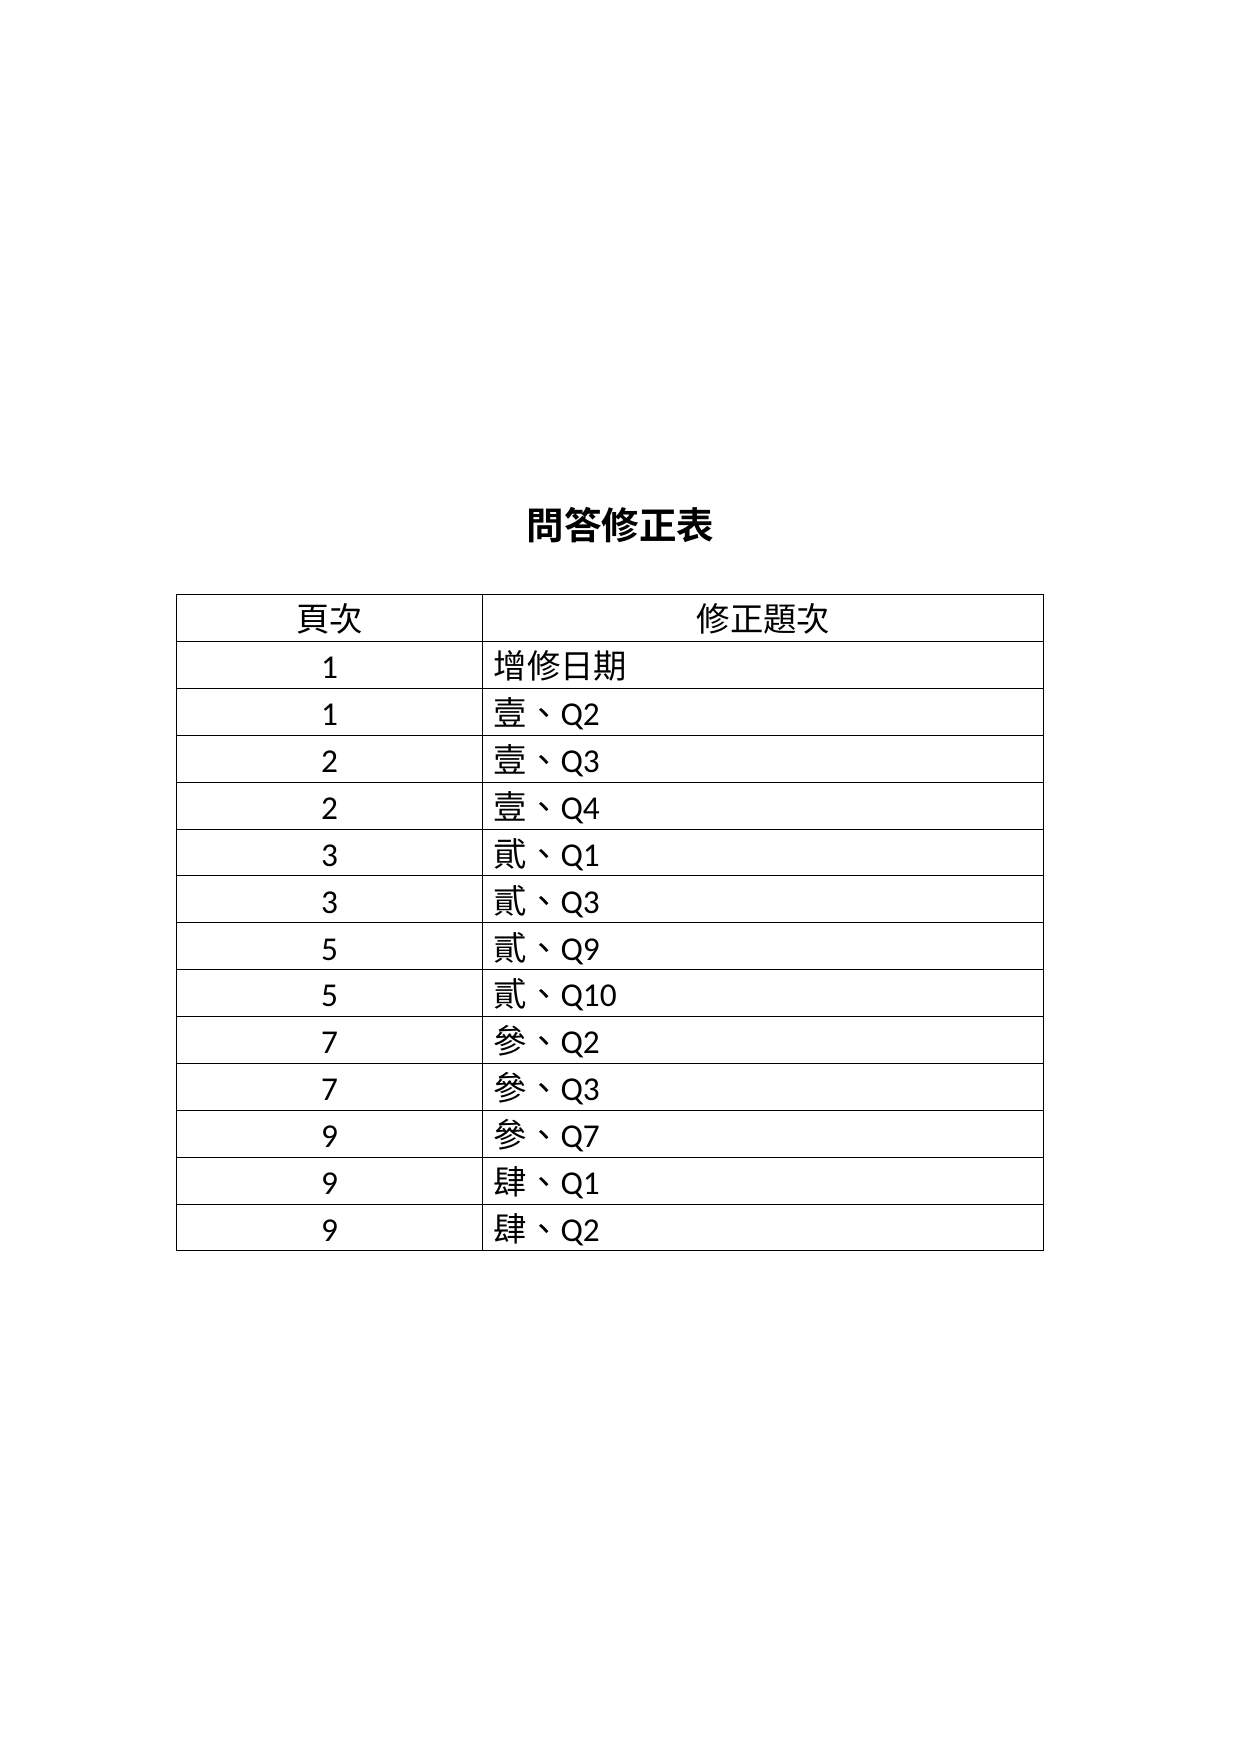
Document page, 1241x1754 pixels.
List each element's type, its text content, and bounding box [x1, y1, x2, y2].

table_cell 壹、Q3 [483, 736, 1043, 782]
table_cell 9 [177, 1111, 482, 1157]
table_cell 2 [177, 736, 482, 782]
table_cell 9 [177, 1158, 482, 1203]
table_cell 增修日期 [483, 642, 1043, 688]
table_cell 貮、Q1 [483, 830, 1043, 875]
table_cell 3 [177, 876, 482, 922]
table_cell 5 [177, 923, 482, 969]
table_cell 貳、Q9 [483, 923, 1043, 969]
table_cell 9 [177, 1205, 482, 1250]
table_cell 參、Q2 [483, 1017, 1043, 1063]
table_cell 7 [177, 1064, 482, 1110]
table_cell 貳、Q3 [483, 876, 1043, 922]
text 問答修正表 [187, 502, 1053, 548]
table_cell 3 [177, 830, 482, 875]
table_header 頁次 [177, 595, 482, 641]
table_cell 2 [177, 783, 482, 828]
table_cell 壹、Q4 [483, 783, 1043, 828]
table_cell 肆、Q2 [483, 1205, 1043, 1250]
table_header 修正題次 [483, 595, 1043, 641]
table_cell 5 [177, 970, 482, 1016]
table_cell 參、Q3 [483, 1064, 1043, 1110]
table_cell 7 [177, 1017, 482, 1063]
table_cell 1 [177, 689, 482, 735]
table_cell 貳、Q10 [483, 970, 1043, 1016]
table_cell 1 [177, 642, 482, 688]
table_cell 壹、Q2 [483, 689, 1043, 735]
table_cell 參、Q7 [483, 1111, 1043, 1157]
table_cell 肆、Q1 [483, 1158, 1043, 1203]
